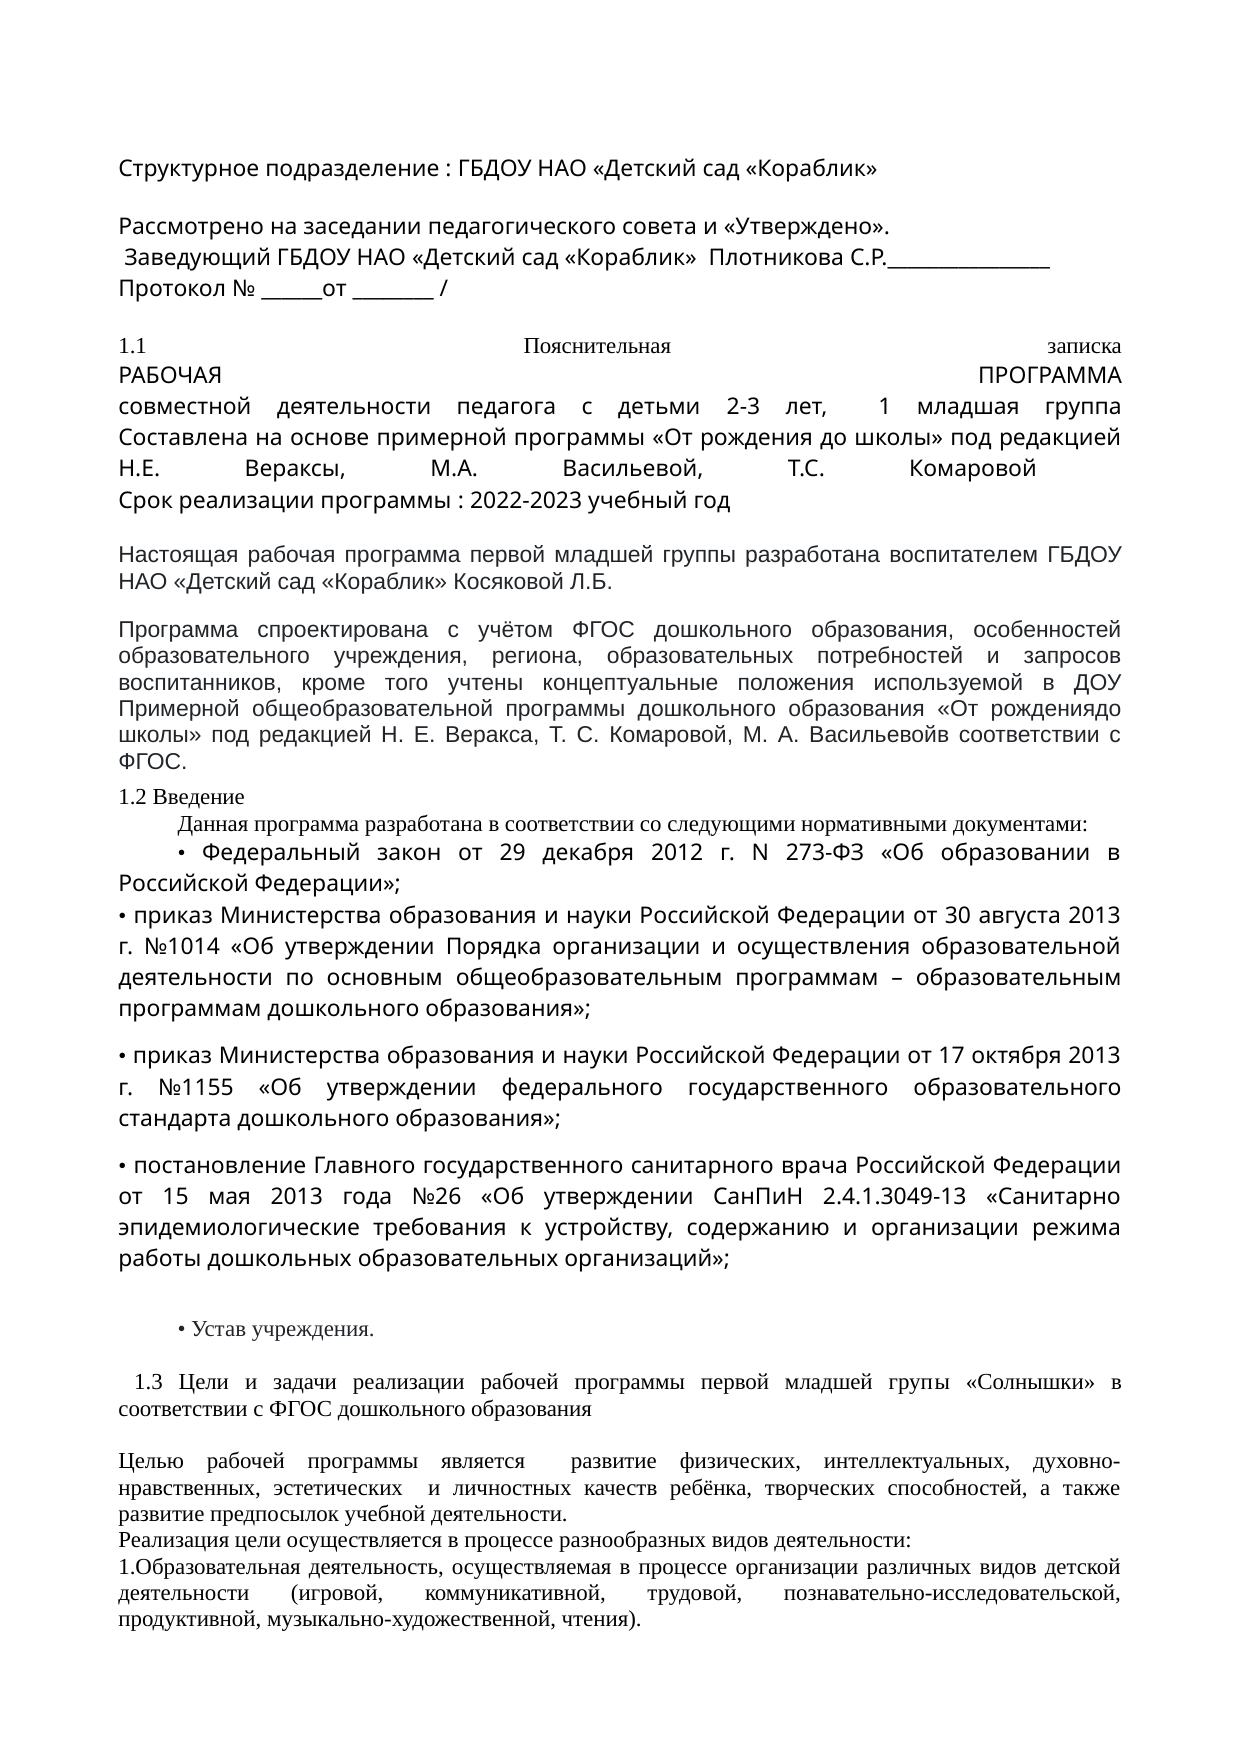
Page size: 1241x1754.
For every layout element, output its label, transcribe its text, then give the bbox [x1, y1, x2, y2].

text • постановление Главного государственного санитарного врача Российской Федерации от 15 мая 2013 года №26 «Об утверждении СанПиН 2.4.1.3049-13 «Санитарно эпидемиологические требования к устройству, содержанию и организации режима работы дошкольных образовательных организаций»; [118, 1148, 1122, 1273]
text Структурное подразделение : ГБДОУ НАО «Детский сад «Кораблик» Рассмотрено на заседании педагогического совета и «Утверждено». Заведующий ГБДОУ НАО «Детский сад «Кораблик» Плотникова С.Р.________________ Протокол № ______от ________ / [118, 152, 1122, 332]
text • приказ Министерства образования и науки Российской Федерации от 30 августа 2013 г. №1014 «Об утверждении Порядка организации и осуществления образовательной деятельности по основным общеобразовательным программам – образовательным программам дошкольного образования»; [118, 898, 1122, 1023]
text • приказ Министерства образования и науки Российской Федерации от 17 октября 2013 г. №1155 «Об утверждении федерального государственного образовательного стандарта дошкольного образования»; [118, 1039, 1122, 1133]
text 1.1 Пояснительная записка РАБОЧАЯ ПРОГРАММА совместной деятельности педагога с детьми 2-3 лет, 1 младшая группа Составлена на основе примерной программы «От рождения до школы» под редакцией Н.Е. Вераксы, М.А. Васильевой, Т.С. Комаровой Срок реализации программы : 2022-2023 учебный год [118, 332, 1122, 515]
text Целью рабочей программы является развитие физических, интеллектуальных, духовно-нравственных, эстетических и личностных качеств ребёнка, творческих способностей, а также развитие предпосылок учебной деятельности. [118, 1447, 1122, 1526]
text Настоящая рабочая программа первой младшей группы разработана воспитателем ГБДОУ НАО «Детский сад «Кораблик» Косяковой Л.Б. [118, 541, 1122, 594]
text 1.3 Цели и задачи реализации рабочей программы первой младшей групы «Солнышки» в соответствии с ФГОС дошкольного образования [118, 1368, 1122, 1421]
text Данная программа разработана в соответствии со следующими нормативными документами: [118, 810, 1122, 836]
text 1.2 Введение [118, 783, 1122, 810]
text Реализация цели осуществляется в процессе разнообразных видов деятельности: [118, 1526, 1122, 1553]
text Программа спроектирована с учётом ФГОС дошкольного образования, особенностей образовательного учреждения, региона, образовательных потребностей и запросов воспитанников, кроме того учтены концептуальные положения используемой в ДОУ Примерной общеобразовательной программы дошкольного образования «От рождениядо школы» под редакцией Н. Е. Веракса, Т. С. Комаровой, М. А. Васильевойв соответствии с ФГОС. [118, 616, 1122, 774]
text • Федеральный закон от 29 декабря 2012 г. N 273-ФЗ «Об образовании в Российской Федерации»; [118, 836, 1122, 898]
text • Устав учреждения. [118, 1316, 1122, 1342]
text 1.Образовательная деятельность, осуществляемая в процессе организации различных видов детской деятельности (игровой, коммуникативной, трудовой, познавательно-исследовательской, продуктивной, музыкально-художественной, чтения). [118, 1553, 1122, 1632]
